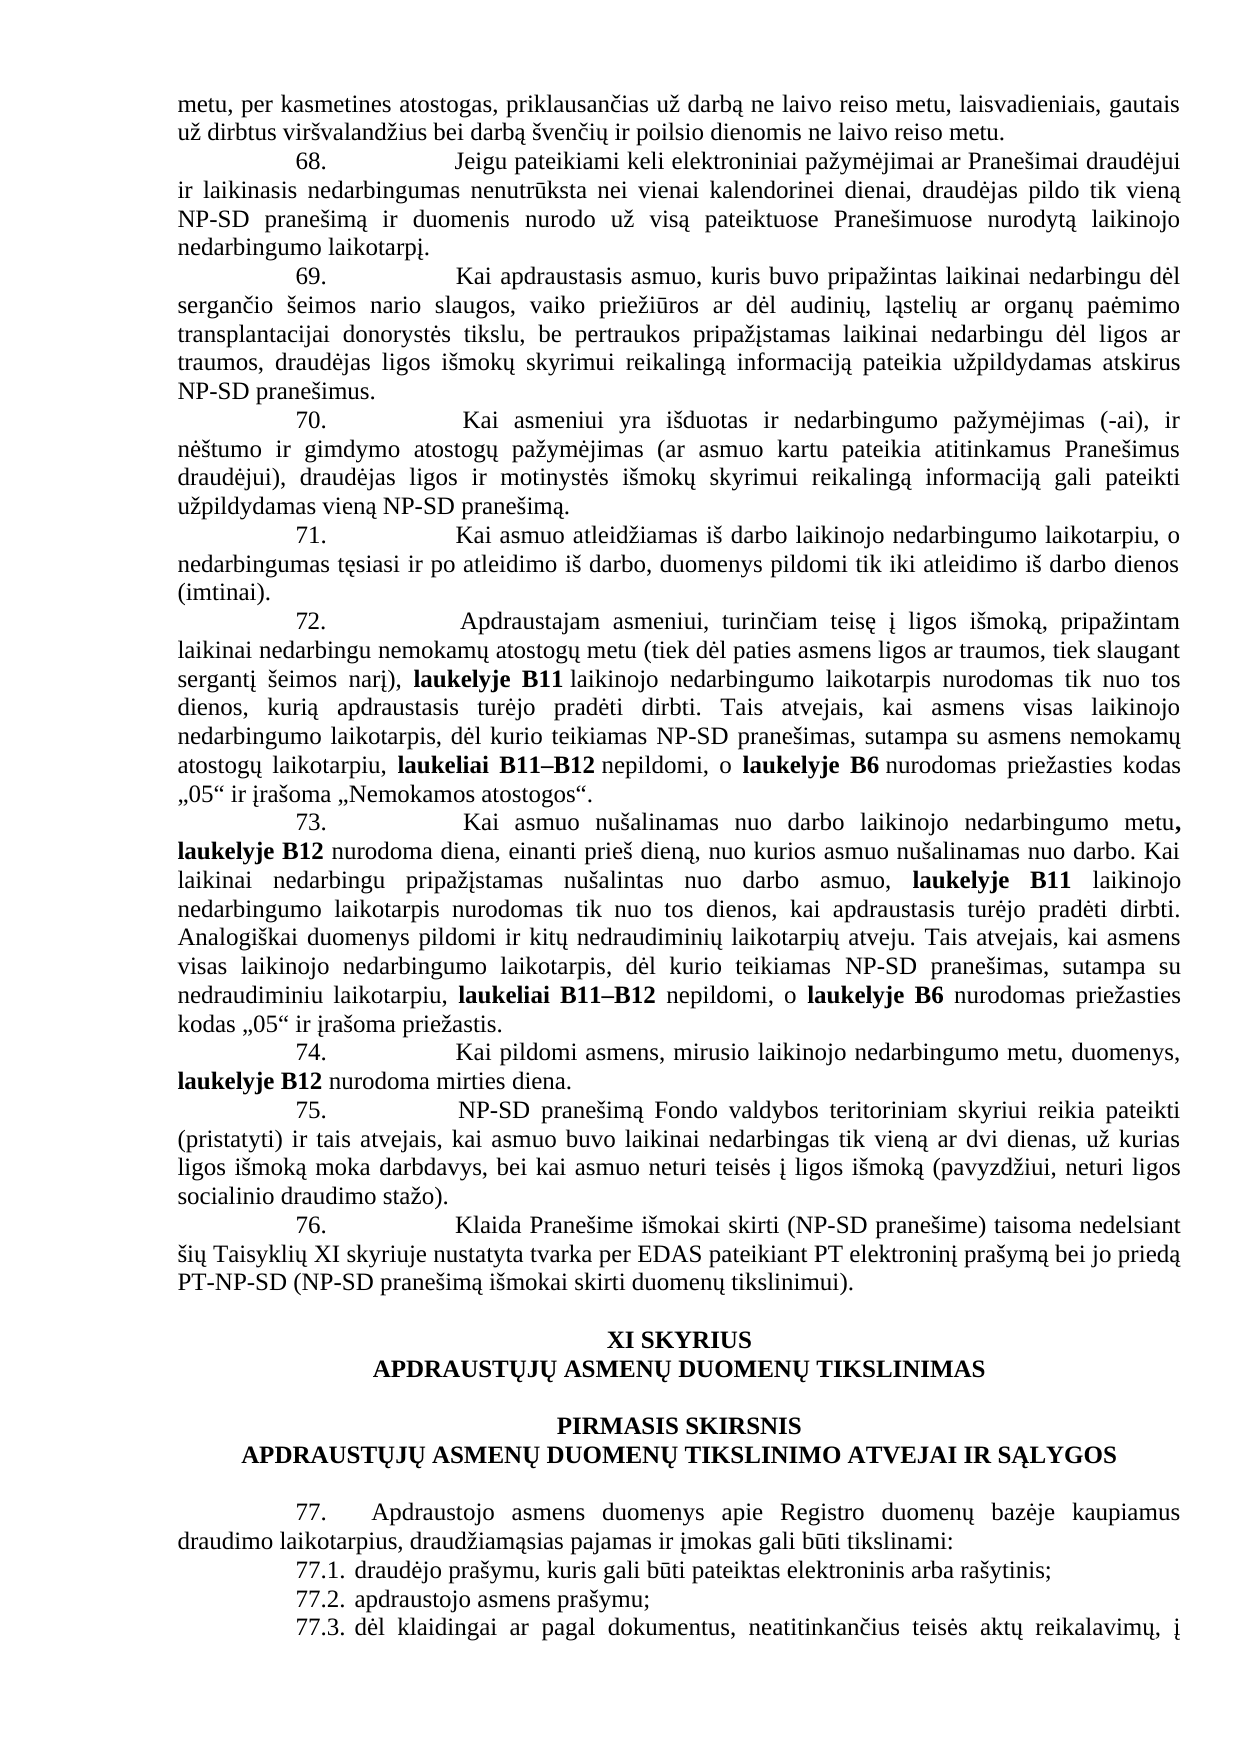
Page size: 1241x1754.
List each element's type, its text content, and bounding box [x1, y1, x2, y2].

text PIRMASIS SKIRSNIS [177, 1411, 1181, 1440]
text 70. Kai asmeniui yra išduotas ir nedarbingumo pažymėjimas (-ai), ir nėštumo ir gimdymo atostogų pažymėjimas (ar asmuo kartu pateikia atitinkamus Pranešimus draudėjui), draudėjas ligos ir motinystės išmokų skyrimui reikalingą informaciją gali pateikti užpildydamas vieną NP-SD pranešimą. [177, 405, 1181, 520]
text 72. Apdraustajam asmeniui, turinčiam teisę į ligos išmoką, pripažintam laikinai nedarbingu nemokamų atostogų metu (tiek dėl paties asmens ligos ar traumos, tiek slaugant sergantį šeimos narį), laukelyje B11 laikinojo nedarbingumo laikotarpis nurodomas tik nuo tos dienos, kurią apdraustasis turėjo pradėti dirbti. Tais atvejais, kai asmens visas laikinojo nedarbingumo laikotarpis, dėl kurio teikiamas NP-SD pranešimas, sutampa su asmens nemokamų atostogų laikotarpiu, laukeliai B11–B12 nepildomi, o laukelyje B6 nurodomas priežasties kodas „05“ ir įrašoma „Nemokamos atostogos“. [177, 606, 1181, 807]
text 77. Apdraustojo asmens duomenys apie Registro duomenų bazėje kaupiamus draudimo laikotarpius, draudžiamąsias pajamas ir įmokas gali būti tikslinami: [177, 1497, 1181, 1555]
text APDRAUSTŲJŲ ASMENŲ DUOMENŲ TIKSLINIMO ATVEJAI IR SĄLYGOS [177, 1440, 1181, 1469]
text 77.2. apdraustojo asmens prašymu; [177, 1584, 1181, 1612]
text 74. Kai pildomi asmens, mirusio laikinojo nedarbingumo metu, duomenys, laukelyje B12 nurodoma mirties diena. [177, 1037, 1181, 1095]
text 76. Klaida Pranešime išmokai skirti (NP-SD pranešime) taisoma nedelsiant šių Taisyklių XI skyriuje nustatyta tvarka per EDAS pateikiant PT elektroninį prašymą bei jo priedą PT-NP-SD (NP-SD pranešimą išmokai skirti duomenų tikslinimui). [177, 1210, 1181, 1296]
text 69. Kai apdraustasis asmuo, kuris buvo pripažintas laikinai nedarbingu dėl sergančio šeimos nario slaugos, vaiko priežiūros ar dėl audinių, ląstelių ar organų paėmimo transplantacijai donorystės tikslu, be pertraukos pripažįstamas laikinai nedarbingu dėl ligos ar traumos, draudėjas ligos išmokų skyrimui reikalingą informaciją pateikia užpildydamas atskirus NP-SD pranešimus. [177, 261, 1181, 405]
text 71. Kai asmuo atleidžiamas iš darbo laikinojo nedarbingumo laikotarpiu, o nedarbingumas tęsiasi ir po atleidimo iš darbo, duomenys pildomi tik iki atleidimo iš darbo dienos (imtinai). [177, 520, 1181, 606]
text 77.3. dėl klaidingai ar pagal dokumentus, neatitinkančius teisės aktų reikalavimų, į [177, 1612, 1181, 1641]
text metu, per kasmetines atostogas, priklausančias už darbą ne laivo reiso metu, laisvadieniais, gautais už dirbtus viršvalandžius bei darbą švenčių ir poilsio dienomis ne laivo reiso metu. [177, 89, 1181, 146]
text 75. NP-SD pranešimą Fondo valdybos teritoriniam skyriui reikia pateikti (pristatyti) ir tais atvejais, kai asmuo buvo laikinai nedarbingas tik vieną ar dvi dienas, už kurias ligos išmoką moka darbdavys, bei kai asmuo neturi teisės į ligos išmoką (pavyzdžiui, neturi ligos socialinio draudimo stažo). [177, 1095, 1181, 1210]
text XI SKYRIUS [177, 1325, 1181, 1354]
text APDRAUSTŲJŲ ASMENŲ DUOMENŲ TIKSLINIMAS [177, 1354, 1181, 1382]
text 68. Jeigu pateikiami keli elektroniniai pažymėjimai ar Pranešimai draudėjui ir laikinasis nedarbingumas nenutrūksta nei vienai kalendorinei dienai, draudėjas pildo tik vieną NP-SD pranešimą ir duomenis nurodo už visą pateiktuose Pranešimuose nurodytą laikinojo nedarbingumo laikotarpį. [177, 146, 1181, 261]
text 73. Kai asmuo nušalinamas nuo darbo laikinojo nedarbingumo metu, laukelyje B12 nurodoma diena, einanti prieš dieną, nuo kurios asmuo nušalinamas nuo darbo. Kai laikinai nedarbingu pripažįstamas nušalintas nuo darbo asmuo, laukelyje B11 laikinojo nedarbingumo laikotarpis nurodomas tik nuo tos dienos, kai apdraustasis turėjo pradėti dirbti. Analogiškai duomenys pildomi ir kitų nedraudiminių laikotarpių atveju. Tais atvejais, kai asmens visas laikinojo nedarbingumo laikotarpis, dėl kurio teikiamas NP-SD pranešimas, sutampa su nedraudiminiu laikotarpiu, laukeliai B11–B12 nepildomi, o laukelyje B6 nurodomas priežasties kodas „05“ ir įrašoma priežastis. [177, 807, 1181, 1037]
text 77.1. draudėjo prašymu, kuris gali būti pateiktas elektroninis arba rašytinis; [177, 1555, 1181, 1584]
